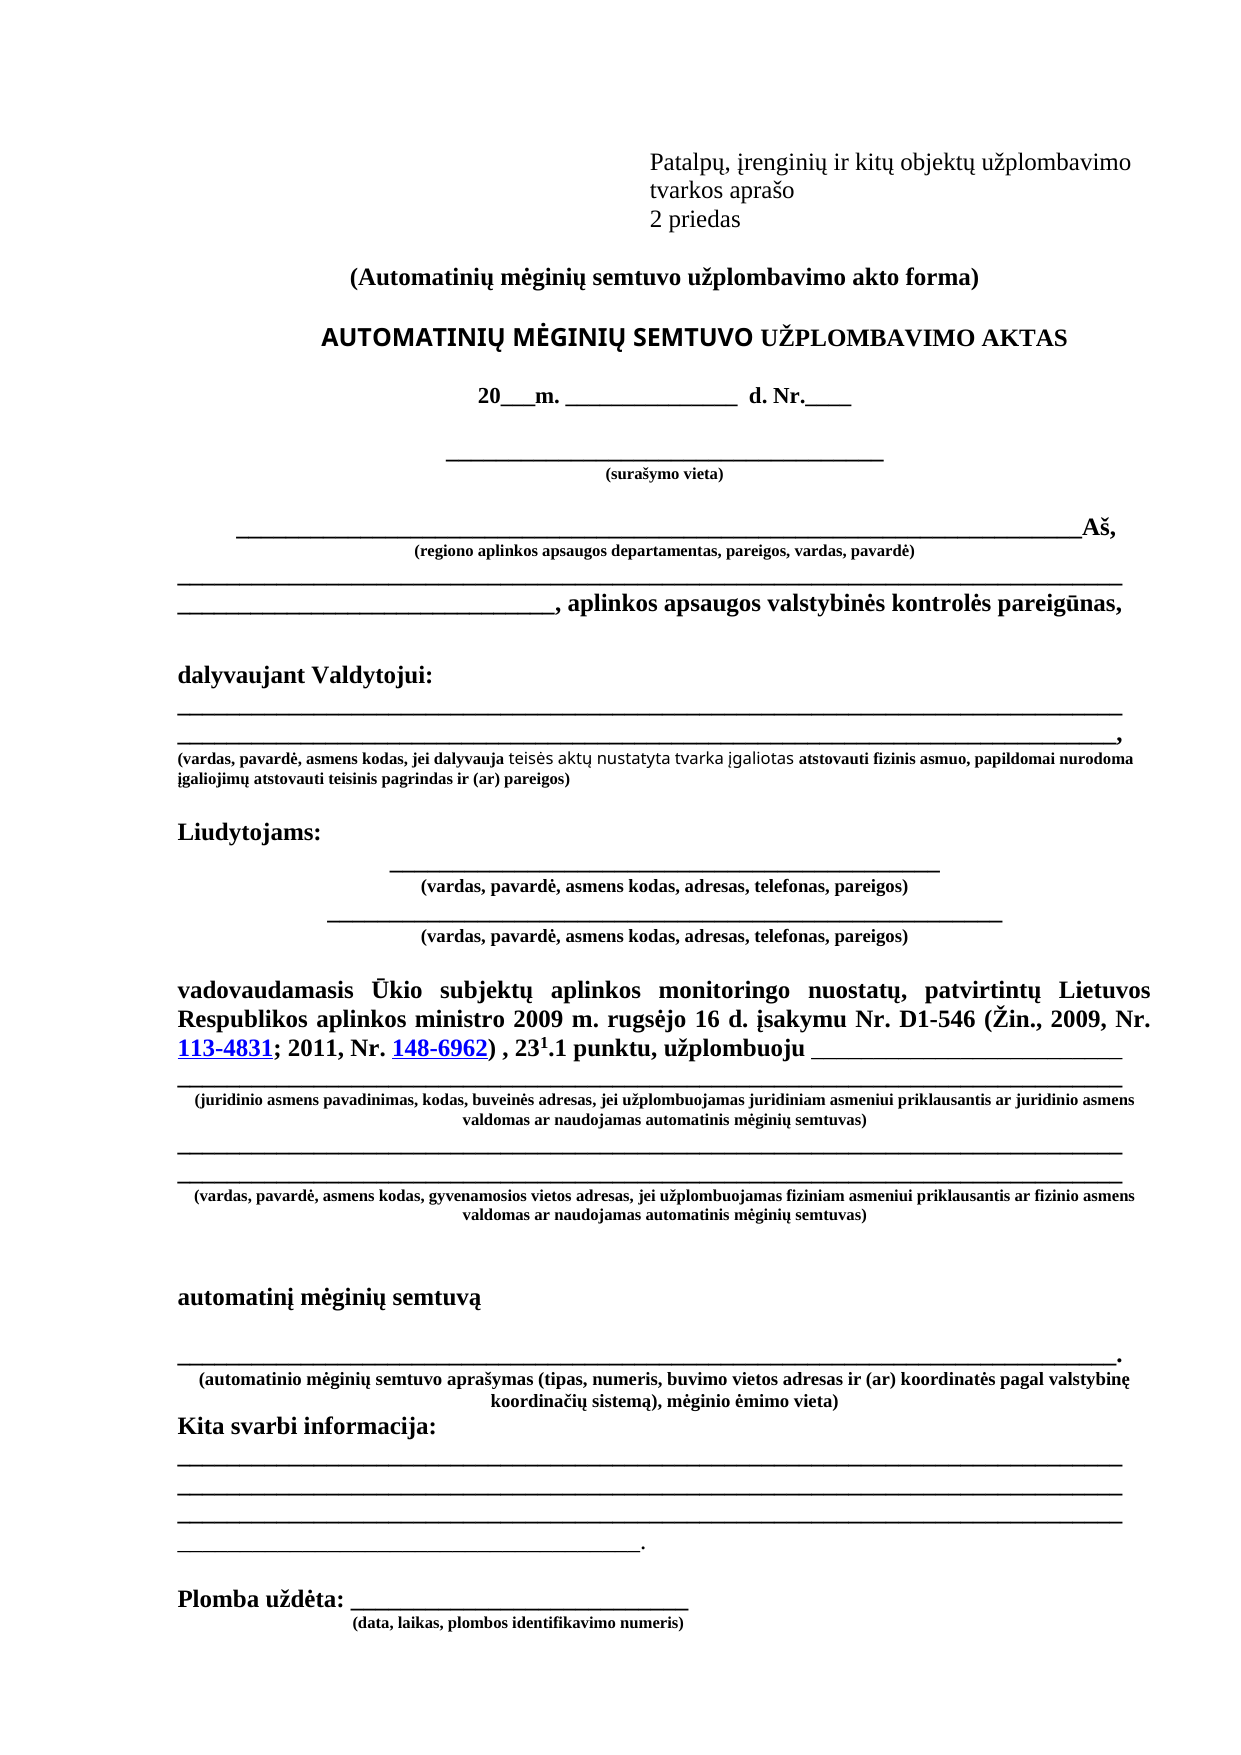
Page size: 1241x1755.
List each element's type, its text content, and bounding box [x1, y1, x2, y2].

text (juridinio asmens pavadinimas, kodas, buveinės adresas, jei užplombuojamas juridiniam asmeniui priklausantis ar juridinio asmens valdomas ar naudojamas automatinis mėginių semtuvas) [177, 1090, 1152, 1128]
text _____________________________________. [177, 1526, 1152, 1555]
text (Automatinių mėginių semtuvo užplombavimo akto forma) [177, 262, 1152, 291]
text _ [177, 1469, 1152, 1497]
text Kita svarbi informacija: [177, 1411, 1152, 1440]
text _ [177, 1157, 1152, 1186]
text ___________________________________ [177, 435, 1152, 464]
text vadovaudamasis Ūkio subjektų aplinkos monitoringo nuostatų, patvirtintų Lietuvos Respublikos aplinkos ministro 2009 m. rugsėjo 16 d. įsakymu Nr. D1-546 (Žin., 2009, Nr. 113-4831; 2011, Nr. 148-6962) , 231.1 punktu, užplombuoju [177, 975, 1152, 1061]
text (surašymo vieta) [177, 464, 1152, 483]
text _ [177, 1497, 1152, 1526]
text (vardas, pavardė, asmens kodas, adresas, telefonas, pareigos) [177, 925, 1152, 946]
text ____________________________________________ [177, 846, 1152, 874]
text Aš, [177, 512, 1152, 540]
text (vardas, pavardė, asmens kodas, gyvenamosios vietos adresas, jei užplombuojamas fiziniam asmeniui priklausantis ar fizinio asmens valdomas ar naudojamas automatinis mėginių semtuvas) [177, 1186, 1152, 1224]
text Patalpų, įrenginių ir kitų objektų užplombavimo tvarkos aprašo [649, 147, 1152, 204]
text _ , [177, 718, 1152, 746]
text _ [177, 559, 1152, 588]
text Automatinių mėginių semtuvo UŽPLOMBAVIMO AKTAS [177, 319, 1152, 353]
text _ . [177, 1339, 1152, 1368]
text _ [177, 1128, 1152, 1157]
text _ [177, 1061, 1152, 1090]
text (vardas, pavardė, asmens kodas, adresas, telefonas, pareigos) [177, 874, 1152, 896]
text Plomba uždėta: ___________________________ [177, 1584, 1152, 1612]
text dalyvaujant Valdytojui: [177, 660, 1152, 689]
text (regiono aplinkos apsaugos departamentas, pareigos, vardas, pavardė) [177, 540, 1152, 559]
text (data, laikas, plombos identifikavimo numeris) [252, 1612, 1152, 1632]
text _ , aplinkos apsaugos valstybinės kontrolės pareigūnas, [177, 588, 1152, 617]
text (automatinio mėginių semtuvo aprašymas (tipas, numeris, buvimo vietos adresas ir (ar) koordinatės pagal valstybinę koordinačių sistemą), mėginio ėmimo vieta) [177, 1368, 1152, 1411]
text ______________________________________________________ [177, 896, 1152, 925]
text 20___m. _______________ d. Nr.____ [177, 382, 1152, 408]
text _ [177, 1440, 1152, 1469]
text Liudytojams: [177, 817, 1152, 846]
text automatinį mėginių semtuvą [177, 1282, 1152, 1311]
text _ [177, 689, 1152, 718]
text (vardas, pavardė, asmens kodas, jei dalyvauja teisės aktų nustatyta tvarka įgaliotas atstovauti fizinis asmuo, papildomai nurodoma įgaliojimų atstovauti teisinis pagrindas ir (ar) pareigos) [177, 746, 1152, 788]
text 2 priedas [649, 204, 1152, 233]
